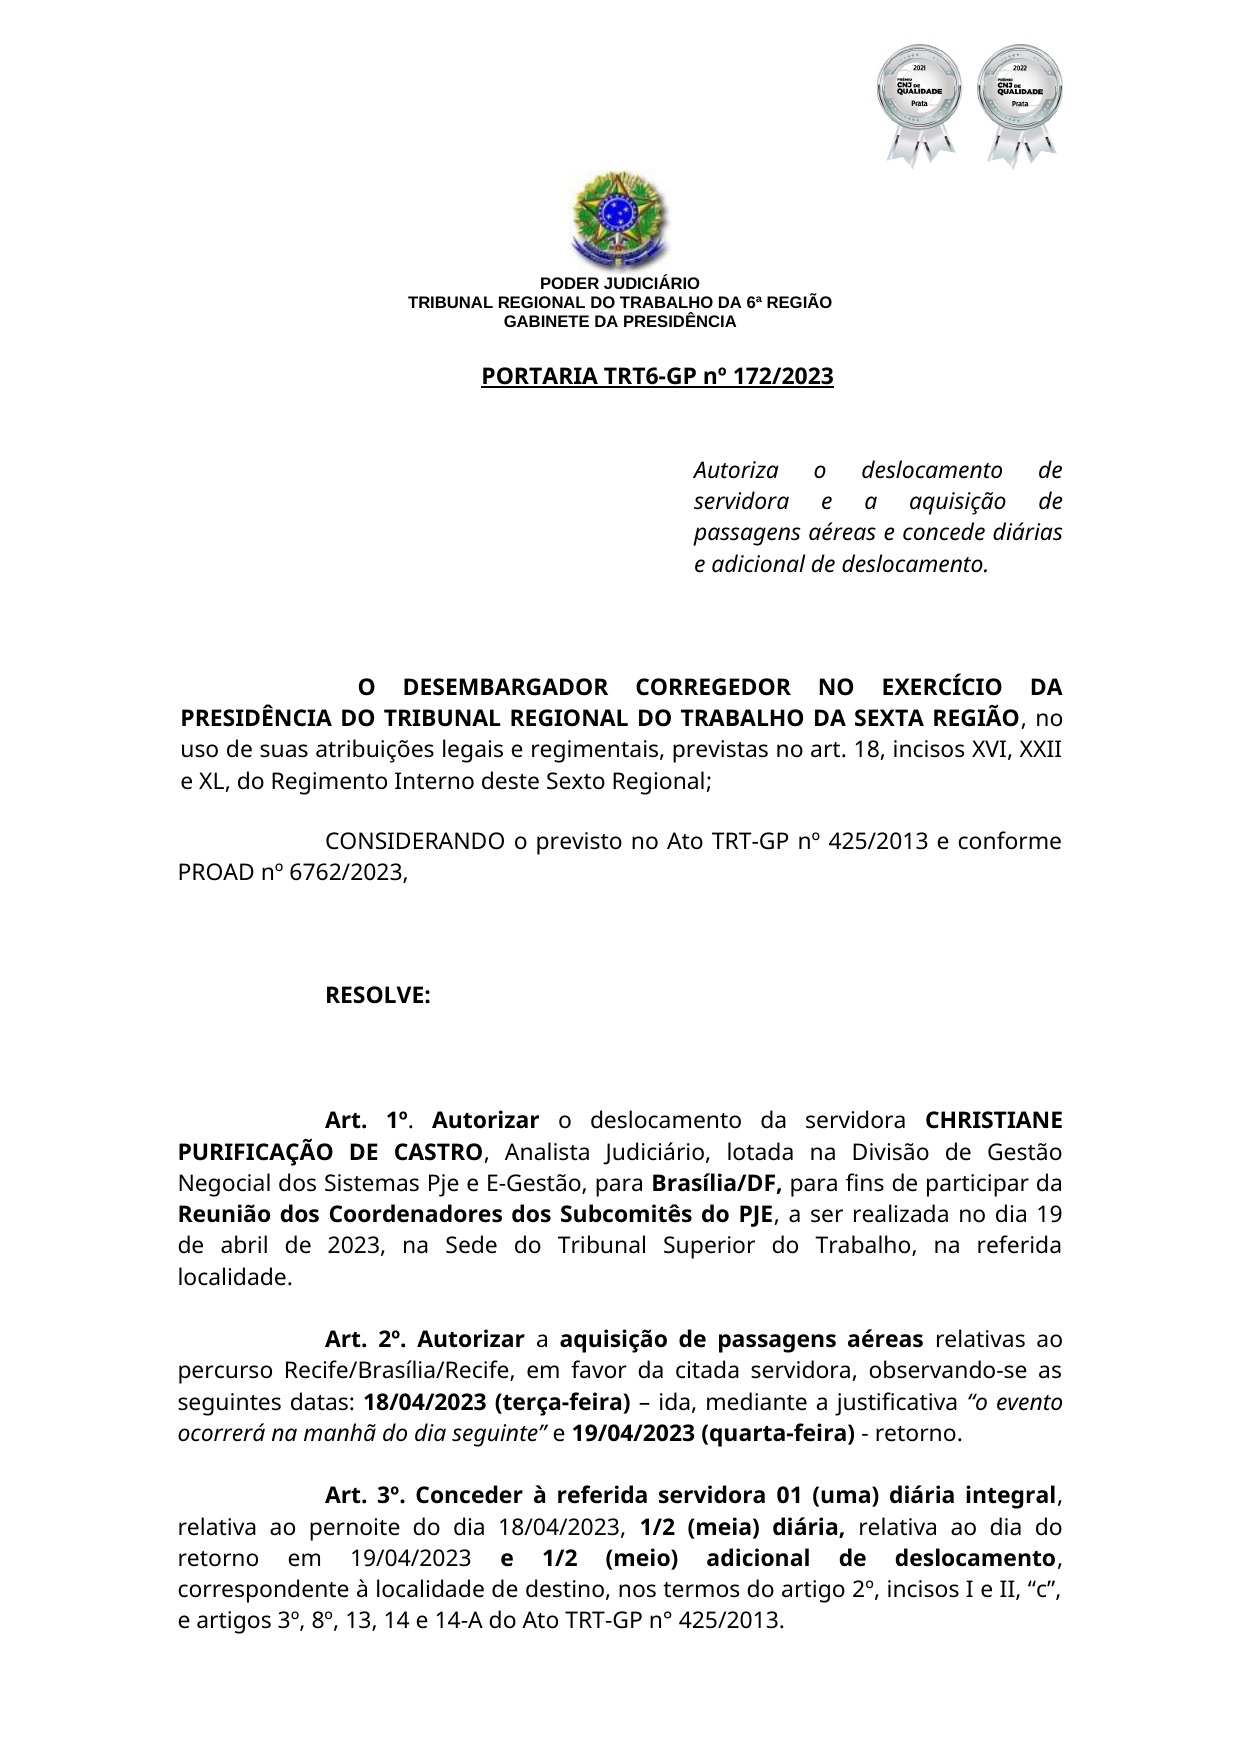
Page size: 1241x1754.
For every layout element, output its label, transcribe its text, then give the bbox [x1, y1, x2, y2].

text Art. 2º. Autorizar a aquisição de passagens aéreas relativas ao percurso Recife/Brasília/Recife, em favor da citada servidora, observando-se as seguintes datas: 18/04/2023 (terça-feira) – ida, mediante a justificativa “o evento ocorrerá na manhã do dia seguinte” e 19/04/2023 (quarta-feira) - retorno. [177, 1323, 1063, 1448]
text PORTARIA TRT6-GP nº 172/2023 [177, 360, 1063, 391]
text O DESEMBARGADOR CORREGEDOR NO EXERCÍCIO DA PRESIDÊNCIA DO TRIBUNAL REGIONAL DO TRABALHO DA SEXTA REGIÃO, no uso de suas atribuições legais e regimentais, previstas no art. 18, incisos XVI, XXII e XL, do Regimento Interno deste Sexto Regional; [180, 670, 1063, 796]
picture [568, 170, 672, 274]
picture [857, 43, 1064, 171]
text CONSIDERANDO o previsto no Ato TRT-GP nº 425/2013 e conforme PROAD nº 6762/2023, [177, 825, 1063, 887]
text RESOLVE: [177, 979, 1063, 1010]
text Art. 3º. Conceder à referida servidora 01 (uma) diária integral, relativa ao pernoite do dia 18/04/2023, 1/2 (meia) diária, relativa ao dia do retorno em 19/04/2023 e 1/2 (meio) adicional de deslocamento, correspondente à localidade de destino, nos termos do artigo 2º, incisos I e II, “c”, e artigos 3º, 8º, 13, 14 e 14-A do Ato TRT-GP n° 425/2013. [177, 1479, 1063, 1635]
text Art. 1º. Autorizar o deslocamento da servidora CHRISTIANE PURIFICAÇÃO DE CASTRO, Analista Judiciário, lotada na Divisão de Gestão Negocial dos Sistemas Pje e E-Gestão, para Brasília/DF, para fins de participar da Reunião dos Coordenadores dos Subcomitês do PJE, a ser realizada no dia 19 de abril de 2023, na Sede do Tribunal Superior do Trabalho, na referida localidade. [177, 1104, 1063, 1292]
text Autoriza o deslocamento de servidora e a aquisição de passagens aéreas e concede diárias e adicional de deslocamento. [694, 454, 1063, 579]
